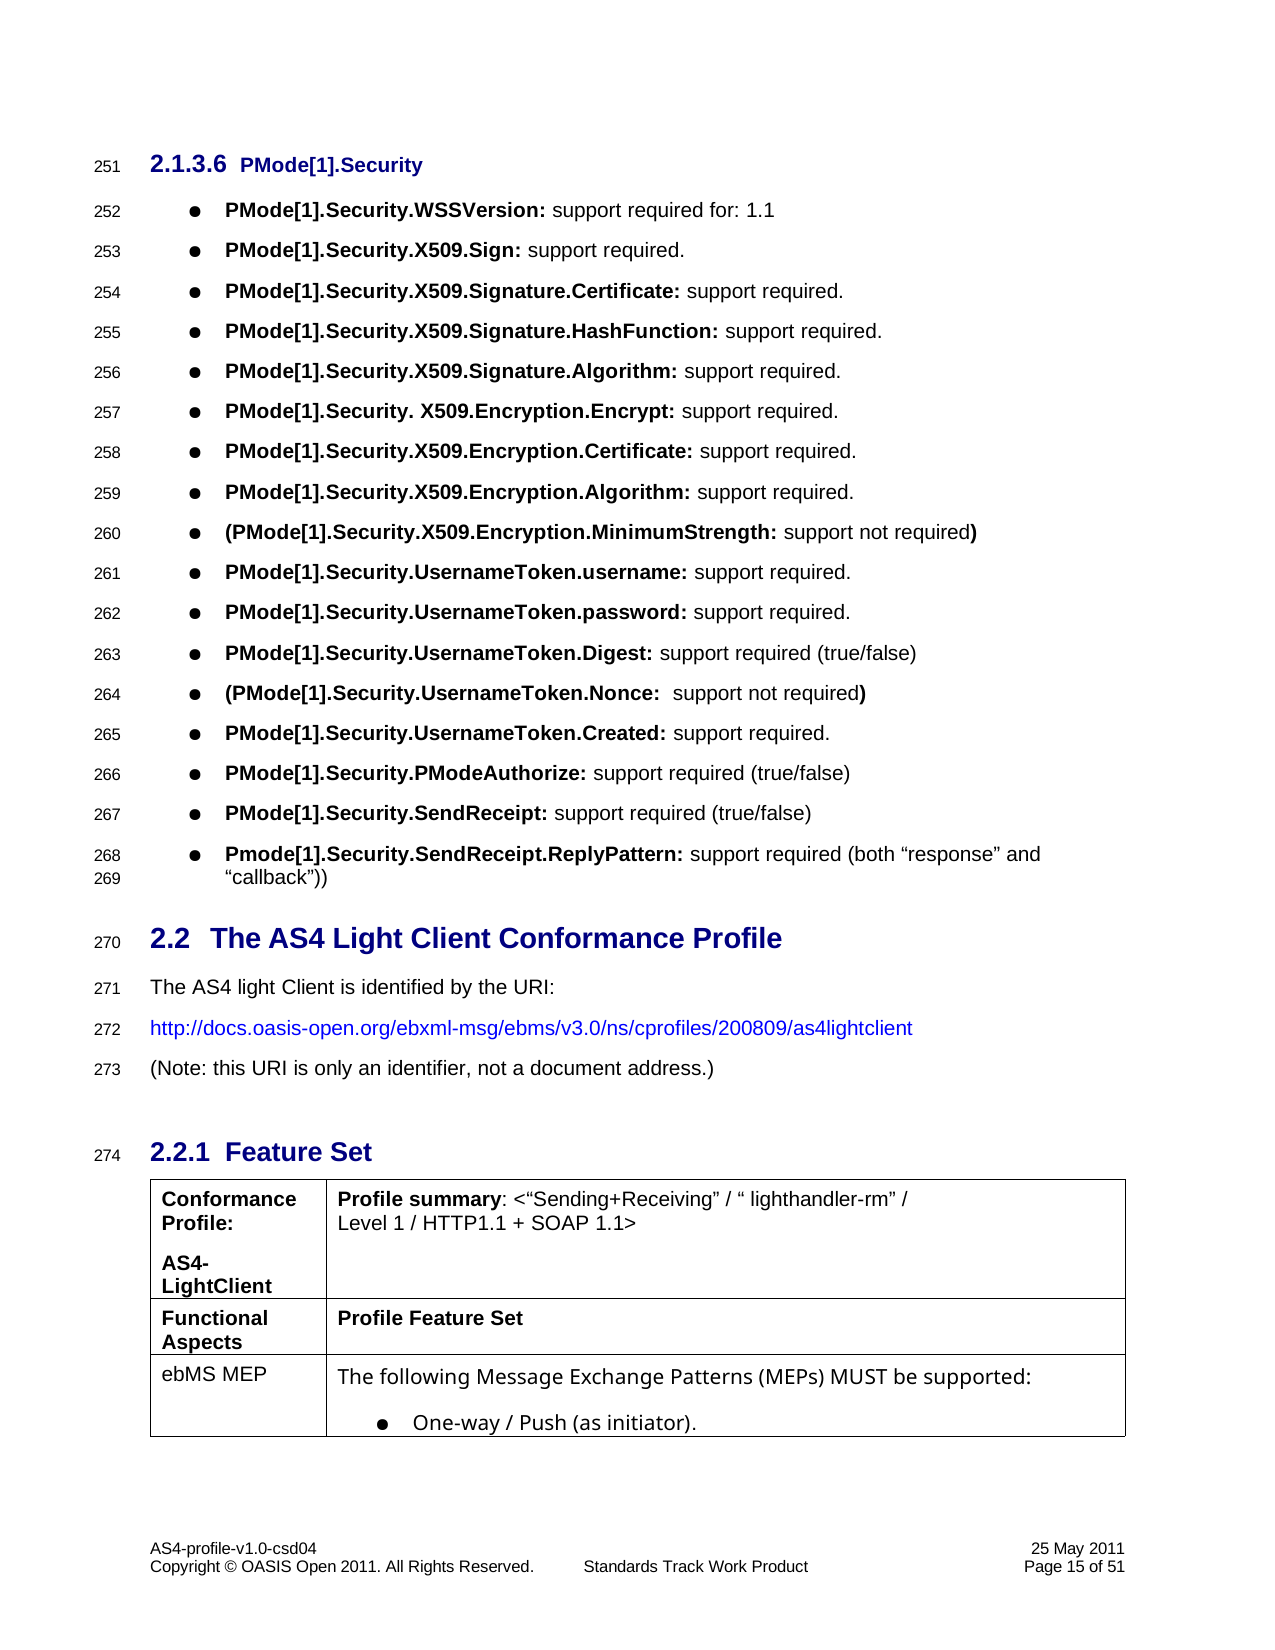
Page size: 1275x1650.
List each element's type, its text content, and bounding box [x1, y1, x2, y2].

list PMode[1].Security.PModeAuthorize: support required (true/false) [187, 762, 1125, 785]
list PMode[1].Security.UsernameToken.password: support required. [187, 601, 1125, 624]
subtitle PMode[1].Security [150, 150, 1125, 178]
list PMode[1].Security.X509.Signature.HashFunction: support required. [187, 319, 1125, 343]
list Pmode[1].Security.SendReceipt.ReplyPattern: support required (both “response” and “callback”)) [187, 842, 1125, 889]
subtitle The AS4 Light Client Conformance Profile [150, 922, 1125, 955]
list PMode[1].Security. X509.Encryption.Encrypt: support required. [187, 400, 1125, 423]
list (PMode[1].Security.UsernameToken.Nonce: support not required) [187, 681, 1125, 705]
table_cell Profile Feature Set [327, 1299, 1125, 1354]
list (PMode[1].Security.X509.Encryption.MinimumStrength: support not required) [187, 520, 1125, 544]
subtitle Feature Set [150, 1137, 1125, 1167]
list PMode[1].Security.X509.Encryption.Certificate: support required. [187, 440, 1125, 463]
text http://docs.oasis-open.org/ebxml-msg/ebms/v3.0/ns/cprofiles/200809/as4lightclient [150, 1016, 1125, 1039]
list PMode[1].Security.UsernameToken.Digest: support required (true/false) [187, 641, 1125, 664]
table_cell The following Message Exchange Patterns (MEPs) MUST be supported: One-way / Push (as initiator). One-way / Pull (as initiator). Regardless of which MEP is used, the sending of an eb:Receipt message MUST be supported: For the One-way / Push, the “response” reply pattern MUST be supported. For the One-way / Pull, the “callback” pattern is the only viable option, and the User message sender MUST be ready to accept an eb:Receipt either piggybacked on a PullRequest, or sent separately. The User message receiver MUST be able to send an eb:Receipt separately from the PullRequest. In all MEPs, the User message receiver MUST be able to send an eb:Receipt as a separate message (i.e. not piggybacked on a PullRequest message or on another User message). An MSH conforming to this profile is therefore NOT REQUIRED to bundle an eb:Receipt with any other ebMS header or message body. However, when receiving a Receipt, an MSH conforming to this profile MUST be able to process an eb:Receipt bundled with an other ebMS message header or body. Use of the ebbpsig:NonRepudiationInformation element (as defined in [ebBP-SIG]) is REQUIRED as content for the eb:Receipt message, i.e. when conforming to this profile a Sending MSH must be able to create a Receipt with such a content, and a Receiving MSH must be able to process it. [327, 1355, 1125, 1436]
list PMode[1].Security.X509.Sign: support required. [187, 239, 1125, 262]
list PMode[1].Security.X509.Encryption.Algorithm: support required. [187, 480, 1125, 504]
list PMode[1].Security.SendReceipt: support required (true/false) [187, 802, 1125, 825]
list PMode[1].Security.X509.Signature.Certificate: support required. [187, 279, 1125, 303]
table_header Profile summary: <“Sending+Receiving” / “ lighthandler-rm” / Level 1 / HTTP1.1 + SOAP 1.1> [327, 1180, 1125, 1298]
list PMode[1].Security.X509.Signature.Algorithm: support required. [187, 359, 1125, 383]
list PMode[1].Security.WSSVersion: support required for: 1.1 [187, 199, 1125, 222]
table_header Conformance Profile: AS4-LightClient [151, 1180, 326, 1298]
list PMode[1].Security.UsernameToken.Created: support required. [187, 721, 1125, 745]
table_cell ebMS MEP [151, 1355, 326, 1436]
list PMode[1].Security.UsernameToken.username: support required. [187, 561, 1125, 584]
text The AS4 light Client is identified by the URI: [150, 976, 1125, 999]
table_cell Functional Aspects [151, 1299, 326, 1354]
text (Note: this URI is only an identifier, not a document address.) [150, 1056, 1125, 1080]
